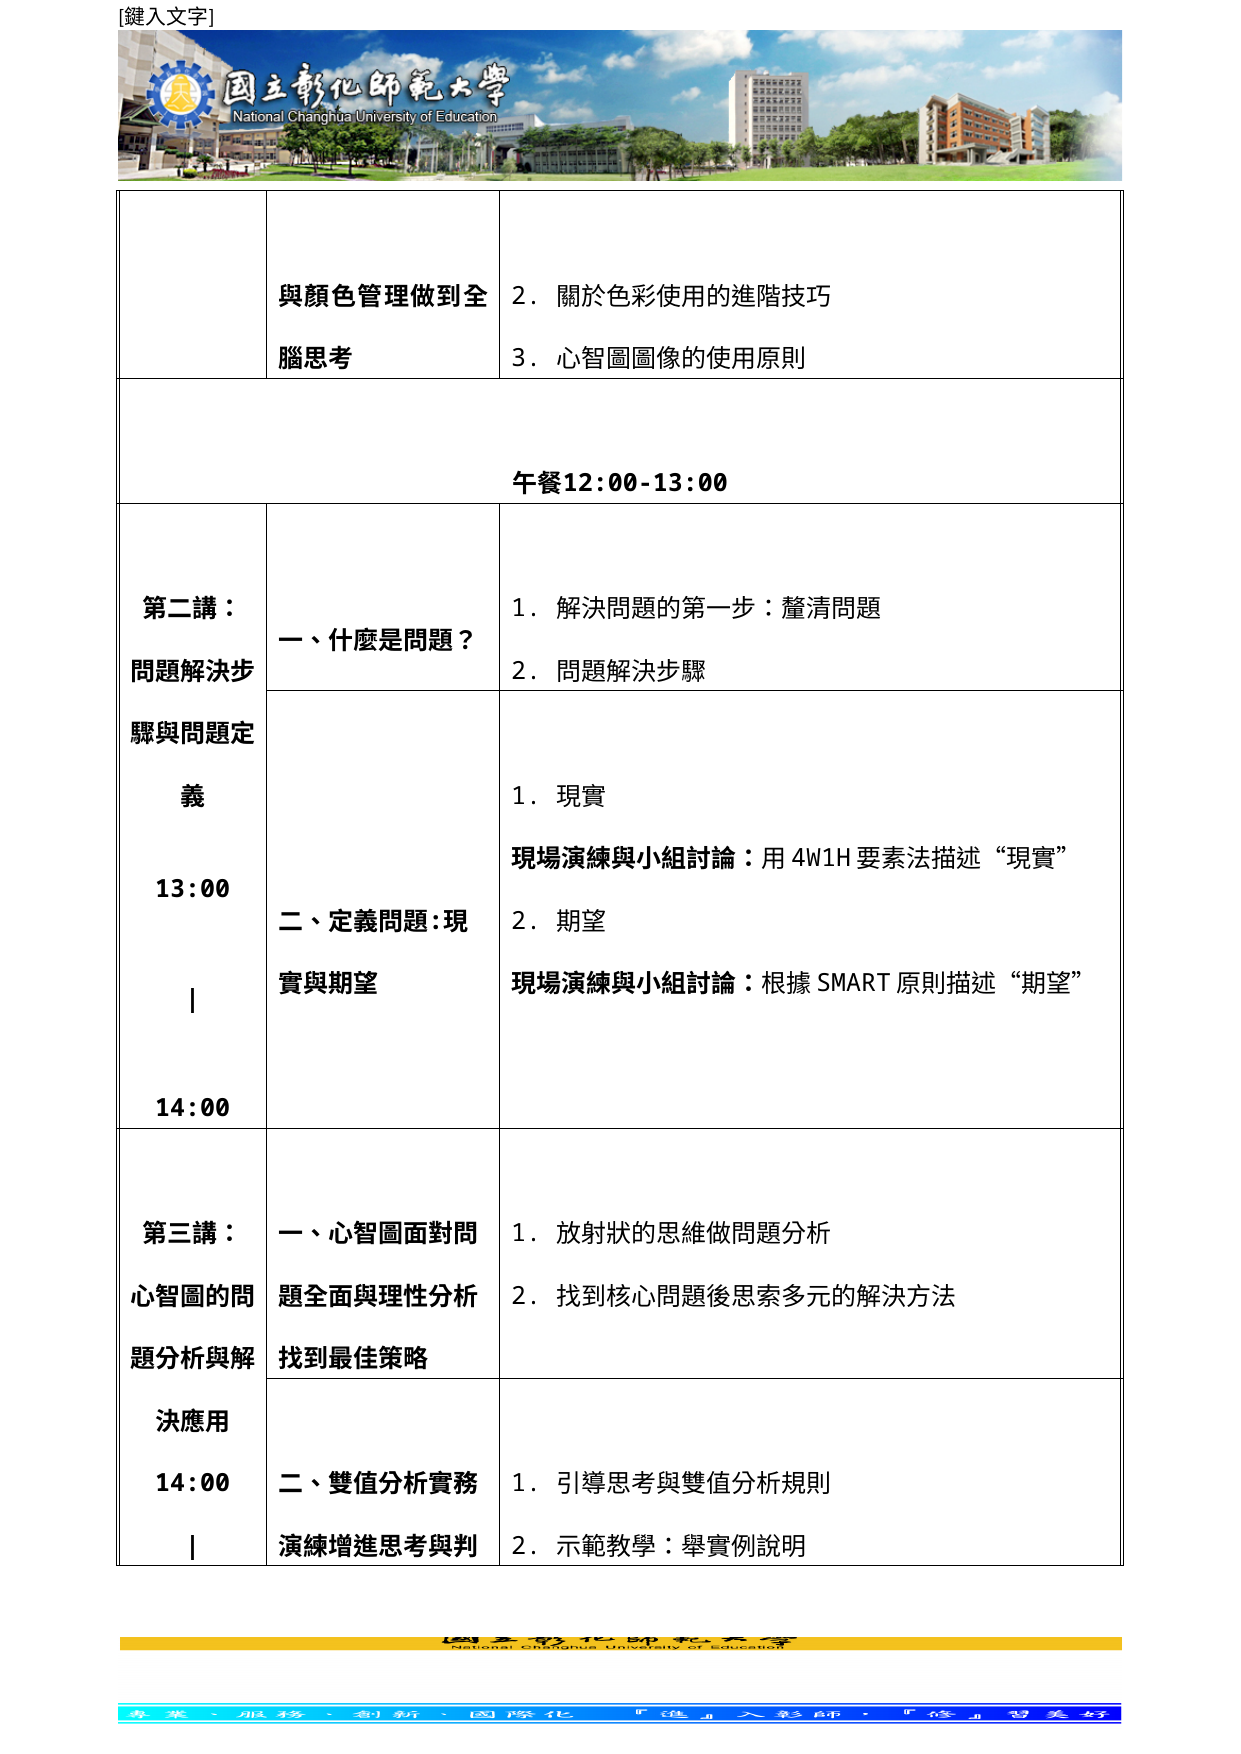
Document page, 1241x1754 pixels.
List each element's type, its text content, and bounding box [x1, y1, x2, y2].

table_cell 一、心智圖面對問題全面與理性分析找到最佳策略 [267, 1129, 499, 1378]
table_cell [120, 191, 266, 378]
table_cell 二、雙值分析實務演練增進思考與判 [267, 1379, 499, 1565]
table_cell 第二講： 問題解決步驟與問題定義 13:00 | 14:00 [120, 504, 266, 1128]
table_cell 1. 解決問題的第一步：釐清問題 2. 問題解決步驟 [500, 504, 1120, 690]
table_cell 一、什麼是問題？ [267, 504, 499, 690]
table_cell 1. 引導思考與雙值分析規則 2. 示範教學：舉實例說明 [500, 1379, 1120, 1565]
table_cell 2. 關於色彩使用的進階技巧 3. 心智圖圖像的使用原則 [500, 191, 1120, 378]
table_cell 第三講： 心智圖的問題分析與解決應用 14:00 | [120, 1129, 266, 1565]
table_cell 1. 放射狀的思維做問題分析 2. 找到核心問題後思索多元的解決方法 [500, 1129, 1120, 1378]
table_cell 與顏色管理做到全腦思考 [267, 191, 499, 378]
table_cell 午餐12:00-13:00 [120, 379, 1120, 503]
table_cell 二、定義問題:現實與期望 [267, 691, 499, 1128]
table_cell 1. 現實 現場演練與小組討論：用4W1H要素法描述“現實” 2. 期望 現場演練與小組討論：根據SMART原則描述“期望” [500, 691, 1120, 1128]
